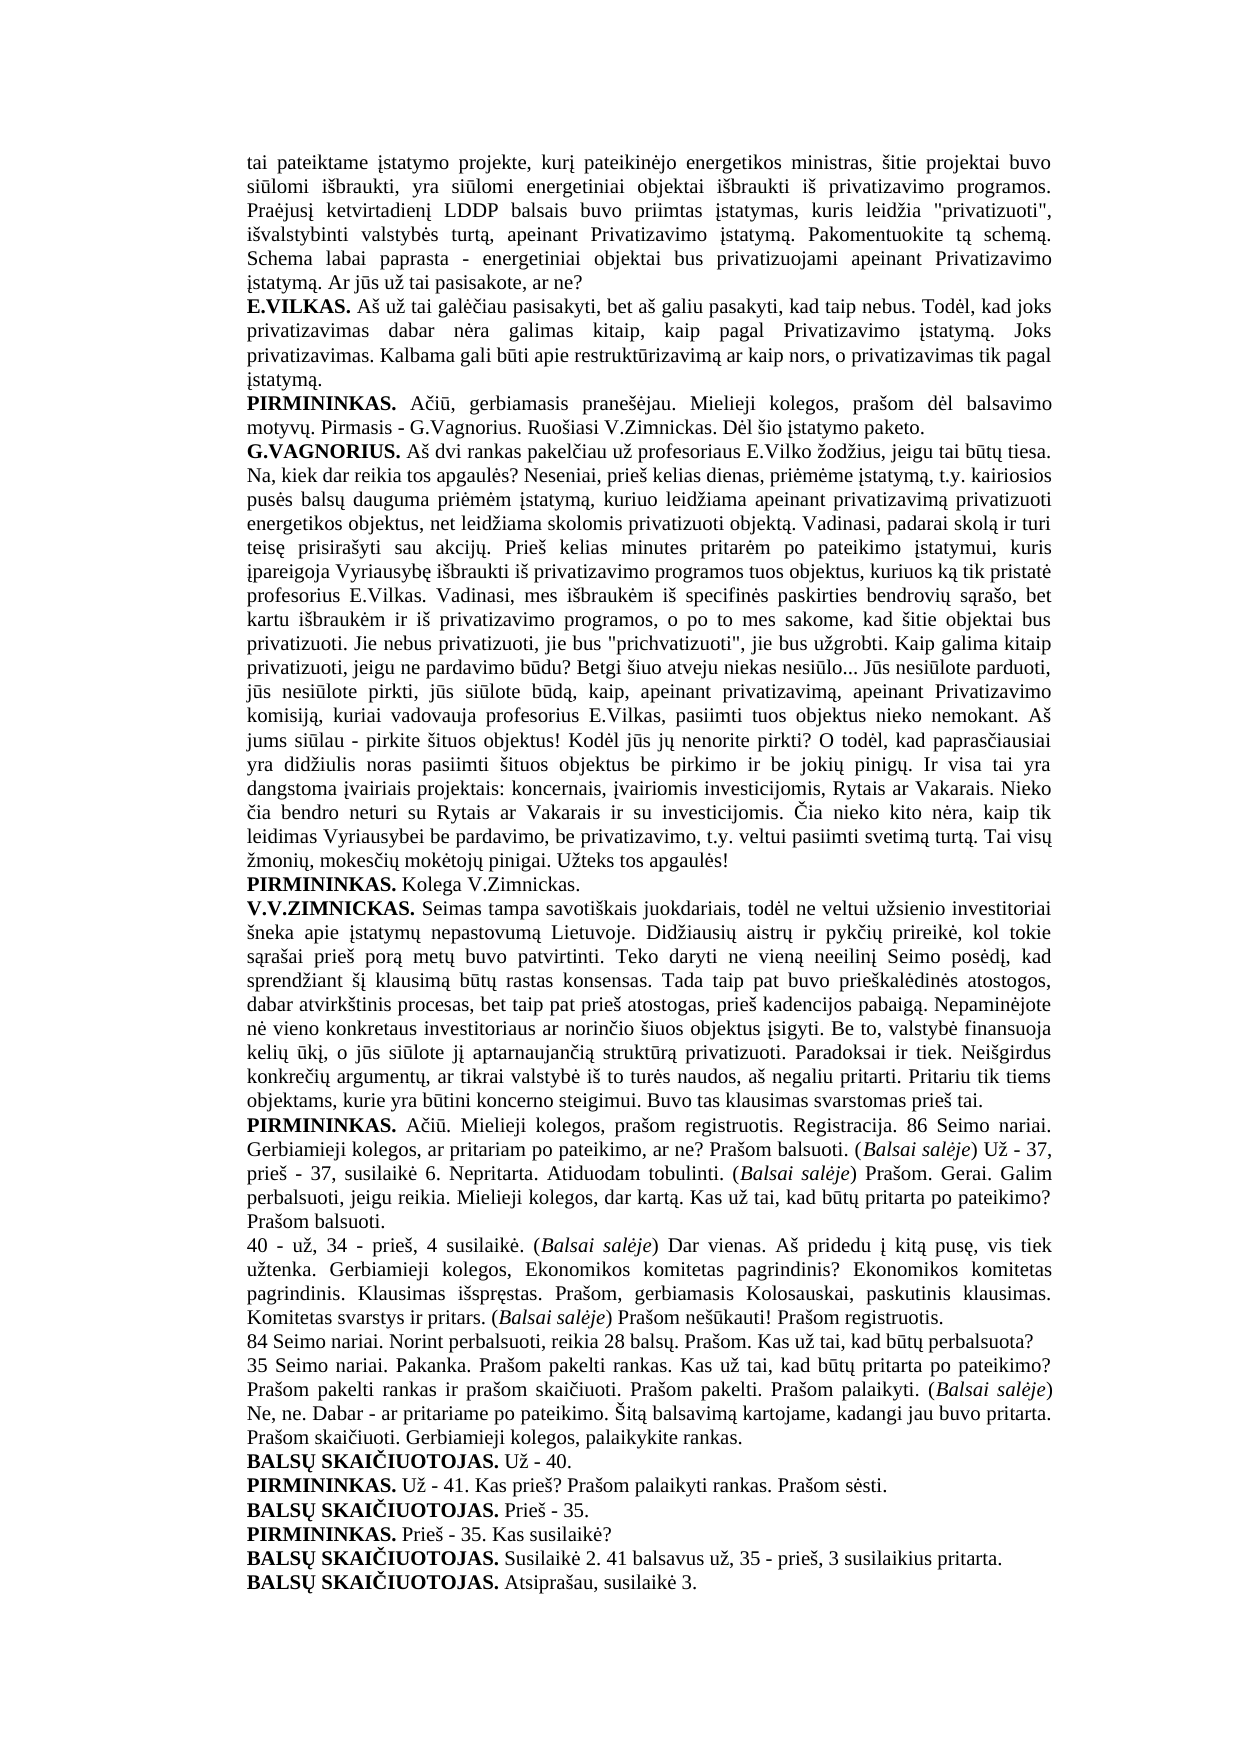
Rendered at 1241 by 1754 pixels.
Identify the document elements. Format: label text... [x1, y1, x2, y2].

text PIRMININKAS. Ačiū. Mielieji kolegos, prašom registruotis. Registracija. 86 Seimo nariai. Gerbiamieji kolegos, ar pritariam po pateikimo, ar ne? Prašom balsuoti. (Balsai salėje) Už - 37, prieš - 37, susilaikė 6. Nepritarta. Atiduodam tobulinti. (Balsai salėje) Prašom. Gerai. Galim perbalsuoti, jeigu reikia. Mielieji kolegos, dar kartą. Kas už tai, kad būtų pritarta po pateikimo? Prašom balsuoti. [247, 1112, 1053, 1233]
text PIRMININKAS. Ačiū, gerbiamasis pranešėjau. Mielieji kolegos, prašom dėl balsavimo motyvų. Pirmasis - G.Vagnorius. Ruošiasi V.Zimnickas. Dėl šio įstatymo paketo. [247, 391, 1053, 439]
text PIRMININKAS. Kolega V.Zimnickas. [247, 872, 1053, 896]
text 40 - už, 34 - prieš, 4 susilaikė. (Balsai salėje) Dar vienas. Aš pridedu į kitą pusę, vis tiek užtenka. Gerbiamieji kolegos, Ekonomikos komitetas pagrindinis? Ekonomikos komitetas pagrindinis. Klausimas išspręstas. Prašom, gerbiamasis Kolosauskai, paskutinis klausimas. Komitetas svarstys ir pritars. (Balsai salėje) Prašom nešūkauti! Prašom registruotis. [247, 1233, 1053, 1329]
text BALSŲ SKAIČIUOTOJAS. Prieš - 35. [247, 1497, 1053, 1522]
text G.VAGNORIUS. Aš dvi rankas pakelčiau už profesoriaus E.Vilko žodžius, jeigu tai būtų tiesa. Na, kiek dar reikia tos apgaulės? Neseniai, prieš kelias dienas, priėmėme įstatymą, t.y. kairiosios pusės balsų dauguma priėmėm įstatymą, kuriuo leidžiama apeinant privatizavimą privatizuoti energetikos objektus, net leidžiama skolomis privatizuoti objektą. Vadinasi, padarai skolą ir turi teisę prisirašyti sau akcijų. Prieš kelias minutes pritarėm po pateikimo įstatymui, kuris įpareigoja Vyriausybę išbraukti iš privatizavimo programos tuos objektus, kuriuos ką tik pristatė profesorius E.Vilkas. Vadinasi, mes išbraukėm iš specifinės paskirties bendrovių sąrašo, bet kartu išbraukėm ir iš privatizavimo programos, o po to mes sakome, kad šitie objektai bus privatizuoti. Jie nebus privatizuoti, jie bus "prichvatizuoti", jie bus užgrobti. Kaip galima kitaip privatizuoti, jeigu ne pardavimo būdu? Betgi šiuo atveju niekas nesiūlo... Jūs nesiūlote parduoti, jūs nesiūlote pirkti, jūs siūlote būdą, kaip, apeinant privatizavimą, apeinant Privatizavimo komisiją, kuriai vadovauja profesorius E.Vilkas, pasiimti tuos objektus nieko nemokant. Aš jums siūlau - pirkite šituos objektus! Kodėl jūs jų nenorite pirkti? O todėl, kad paprasčiausiai yra didžiulis noras pasiimti šituos objektus be pirkimo ir be jokių pinigų. Ir visa tai yra dangstoma įvairiais projektais: koncernais, įvairiomis investicijomis, Rytais ar Vakarais. Nieko čia bendro neturi su Rytais ar Vakarais ir su investicijomis. Čia nieko kito nėra, kaip tik leidimas Vyriausybei be pardavimo, be privatizavimo, t.y. veltui pasiimti svetimą turtą. Tai visų žmonių, mokesčių mokėtojų pinigai. Užteks tos apgaulės! [247, 439, 1053, 872]
text PIRMININKAS. Prieš - 35. Kas susilaikė? [247, 1522, 1053, 1546]
text BALSŲ SKAIČIUOTOJAS. Už - 40. [247, 1449, 1053, 1473]
text 84 Seimo nariai. Norint perbalsuoti, reikia 28 balsų. Prašom. Kas už tai, kad būtų perbalsuota? [247, 1329, 1053, 1353]
text BALSŲ SKAIČIUOTOJAS. Atsiprašau, susilaikė 3. [247, 1570, 1053, 1594]
text E.VILKAS. Aš už tai galėčiau pasisakyti, bet aš galiu pasakyti, kad taip nebus. Todėl, kad joks privatizavimas dabar nėra galimas kitaip, kaip pagal Privatizavimo įstatymą. Joks privatizavimas. Kalbama gali būti apie restruktūrizavimą ar kaip nors, o privatizavimas tik pagal įstatymą. [247, 294, 1053, 391]
text V.V.ZIMNICKAS. Seimas tampa savotiškais juokdariais, todėl ne veltui užsienio investitoriai šneka apie įstatymų nepastovumą Lietuvoje. Didžiausių aistrų ir pykčių prireikė, kol tokie sąrašai prieš porą metų buvo patvirtinti. Teko daryti ne vieną neeilinį Seimo posėdį, kad sprendžiant šį klausimą būtų rastas konsensas. Tada taip pat buvo prieškalėdinės atostogos, dabar atvirkštinis procesas, bet taip pat prieš atostogas, prieš kadencijos pabaigą. Nepaminėjote nė vieno konkretaus investitoriaus ar norinčio šiuos objektus įsigyti. Be to, valstybė finansuoja kelių ūkį, o jūs siūlote jį aptarnaujančią struktūrą privatizuoti. Paradoksai ir tiek. Neišgirdus konkrečių argumentų, ar tikrai valstybė iš to turės naudos, aš negaliu pritarti. Pritariu tik tiems objektams, kurie yra būtini koncerno steigimui. Buvo tas klausimas svarstomas prieš tai. [247, 896, 1053, 1112]
text BALSŲ SKAIČIUOTOJAS. Susilaikė 2. 41 balsavus už, 35 - prieš, 3 susilaikius pritarta. [247, 1546, 1053, 1570]
text tai pateiktame įstatymo projekte, kurį pateikinėjo energetikos ministras, šitie projektai buvo siūlomi išbraukti, yra siūlomi energetiniai objektai išbraukti iš privatizavimo programos. Praėjusį ketvirtadienį LDDP balsais buvo priimtas įstatymas, kuris leidžia "privatizuoti", išvalstybinti valstybės turtą, apeinant Privatizavimo įstatymą. Pakomentuokite tą schemą. Schema labai paprasta - energetiniai objektai bus privatizuojami apeinant Privatizavimo įstatymą. Ar jūs už tai pasisakote, ar ne? [247, 150, 1053, 294]
text PIRMININKAS. Už - 41. Kas prieš? Prašom palaikyti rankas. Prašom sėsti. [247, 1473, 1053, 1497]
text 35 Seimo nariai. Pakanka. Prašom pakelti rankas. Kas už tai, kad būtų pritarta po pateikimo? Prašom pakelti rankas ir prašom skaičiuoti. Prašom pakelti. Prašom palaikyti. (Balsai salėje) Ne, ne. Dabar - ar pritariame po pateikimo. Šitą balsavimą kartojame, kadangi jau buvo pritarta. Prašom skaičiuoti. Gerbiamieji kolegos, palaikykite rankas. [247, 1353, 1053, 1449]
